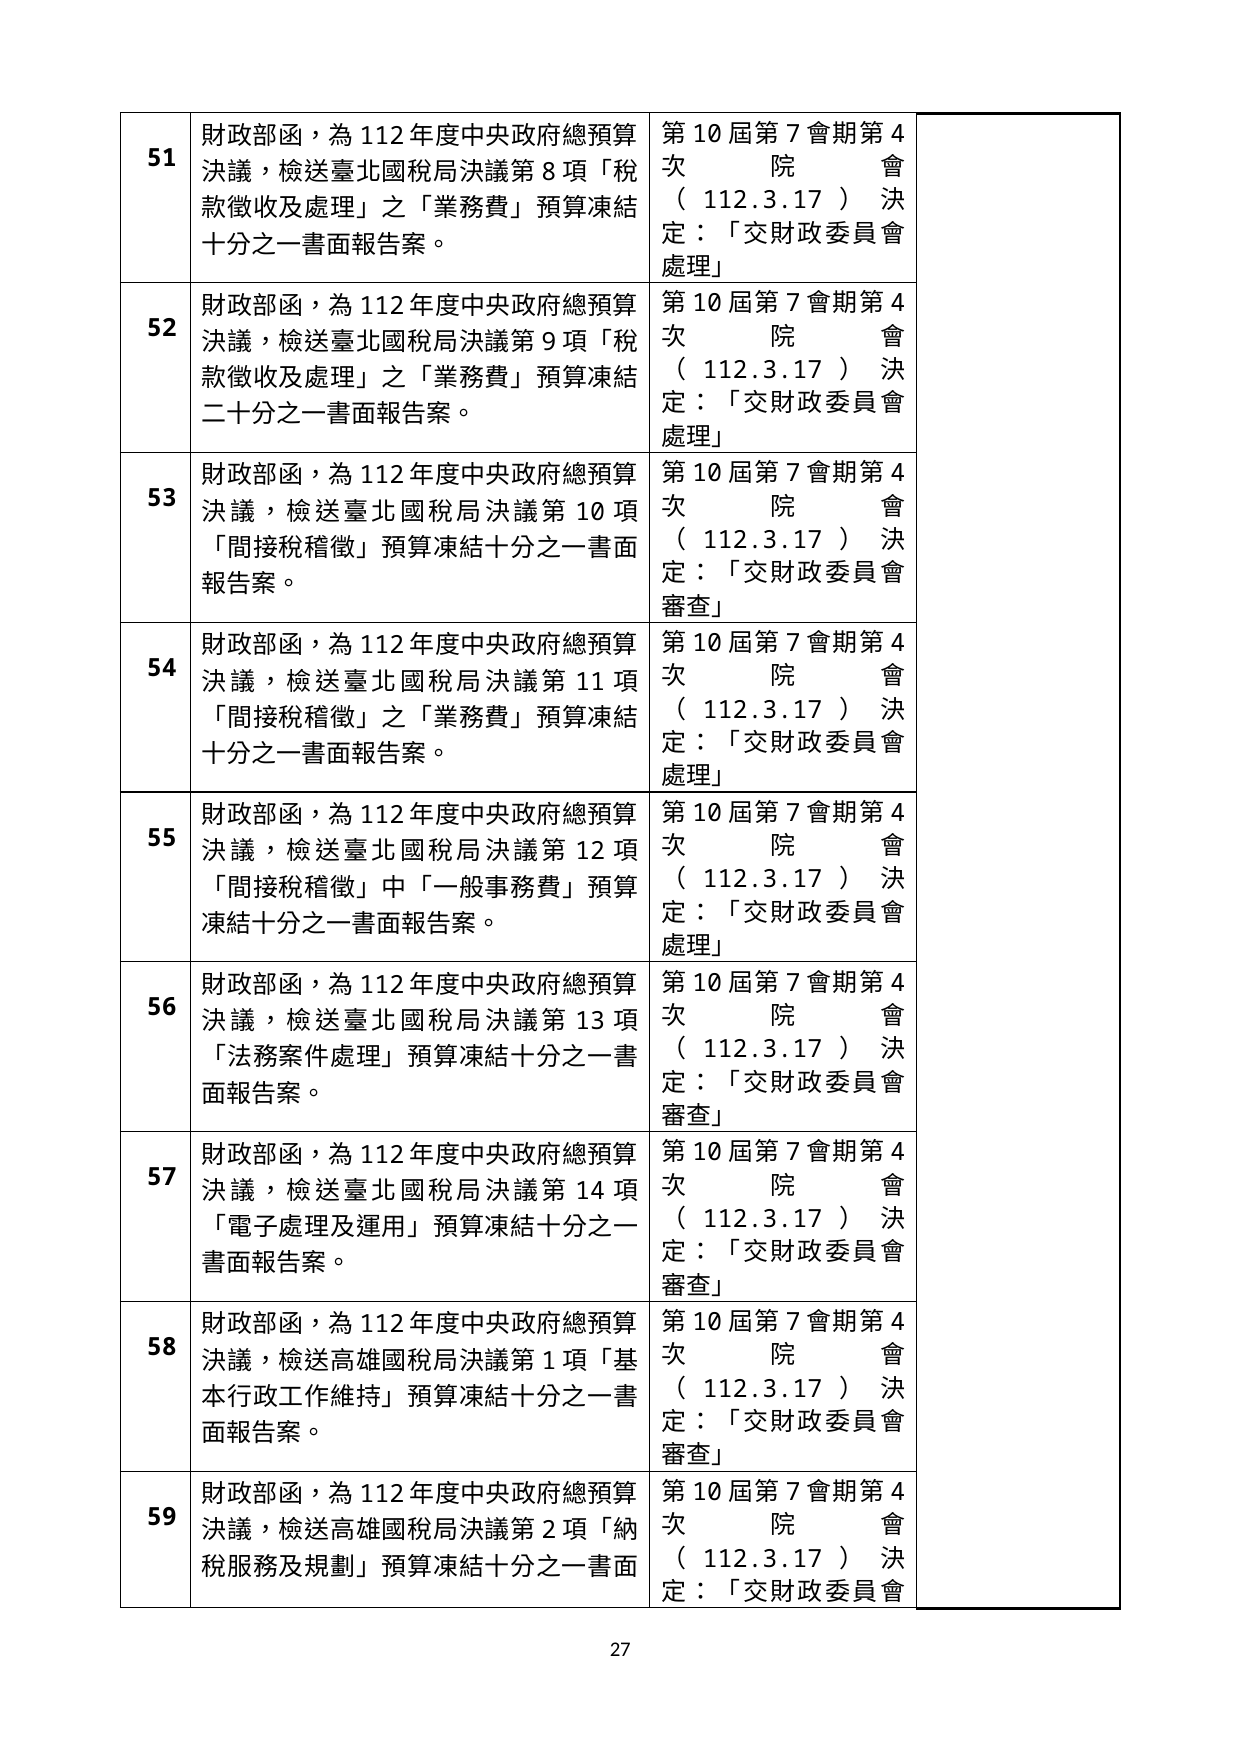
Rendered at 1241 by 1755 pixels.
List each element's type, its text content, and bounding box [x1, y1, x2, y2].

table_cell 第10屆第7會期第4次院會（112.3.17）決定：「交財政委員會處理」 [650, 623, 916, 791]
table_cell [121, 283, 190, 452]
table_cell [121, 793, 190, 961]
table_cell 財政部函，為112年度中央政府總預算決議，檢送臺北國稅局決議第13項「法務案件處理」預算凍結十分之一書面報告案。 [191, 962, 649, 1131]
table_cell 財政部函，為112年度中央政府總預算決議，檢送高雄國稅局決議第1項「基本行政工作維持」預算凍結十分之一書面報告案。 [191, 1302, 649, 1471]
table_cell 財政部函，為112年度中央政府總預算決議，檢送臺北國稅局決議第11項「間接稅稽徵」之「業務費」預算凍結十分之一書面報告案。 [191, 623, 649, 791]
table_cell 第10屆第7會期第4次院會（112.3.17）決定：「交財政委員會審查」 [650, 962, 916, 1131]
table_cell 第10屆第7會期第4次院會（112.3.17）決定：「交財政委員會處理」 [650, 113, 916, 282]
table_cell 財政部函，為112年度中央政府總預算決議，檢送臺北國稅局決議第8項「稅款徵收及處理」之「業務費」預算凍結十分之一書面報告案。 [191, 113, 649, 282]
table_cell 第10屆第7會期第4次院會（112.3.17）決定：「交財政委員會審查」 [650, 453, 916, 622]
table_cell 財政部函，為112年度中央政府總預算決議，檢送臺北國稅局決議第14項「電子處理及運用」預算凍結十分之一書面報告案。 [191, 1132, 649, 1301]
table_cell [121, 453, 190, 622]
table_cell [121, 623, 190, 791]
table_cell 第10屆第7會期第4次院會（112.3.17）決定：「交財政委員會處理」 [650, 793, 916, 961]
table_cell [121, 1472, 190, 1607]
table_cell 財政部函，為112年度中央政府總預算決議，檢送臺北國稅局決議第12項「間接稅稽徵」中「一般事務費」預算凍結十分之一書面報告案。 [191, 793, 649, 961]
table_cell 財政部函，為112年度中央政府總預算決議，檢送臺北國稅局決議第9項「稅款徵收及處理」之「業務費」預算凍結二十分之一書面報告案。 [191, 283, 649, 452]
table_cell 第10屆第7會期第4次院會（112.3.17）決定：「交財政委員會審查」 [650, 1132, 916, 1301]
table_cell 財政部函，為112年度中央政府總預算決議，檢送高雄國稅局決議第2項「納稅服務及規劃」預算凍結十分之一書面 [191, 1472, 649, 1607]
table_cell 第10屆第7會期第4次院會（112.3.17）決定：「交財政委員會 [650, 1472, 916, 1607]
table_cell [121, 1132, 190, 1301]
table_cell [121, 1302, 190, 1471]
table_cell 財政部函，為112年度中央政府總預算決議，檢送臺北國稅局決議第10項「間接稅稽徵」預算凍結十分之一書面報告案。 [191, 453, 649, 622]
table_cell [917, 115, 1119, 1607]
table_cell 第10屆第7會期第4次院會（112.3.17）決定：「交財政委員會審查」 [650, 1302, 916, 1471]
table_cell [121, 962, 190, 1131]
table_cell 第10屆第7會期第4次院會（112.3.17）決定：「交財政委員會處理」 [650, 283, 916, 452]
table_cell [121, 113, 190, 282]
